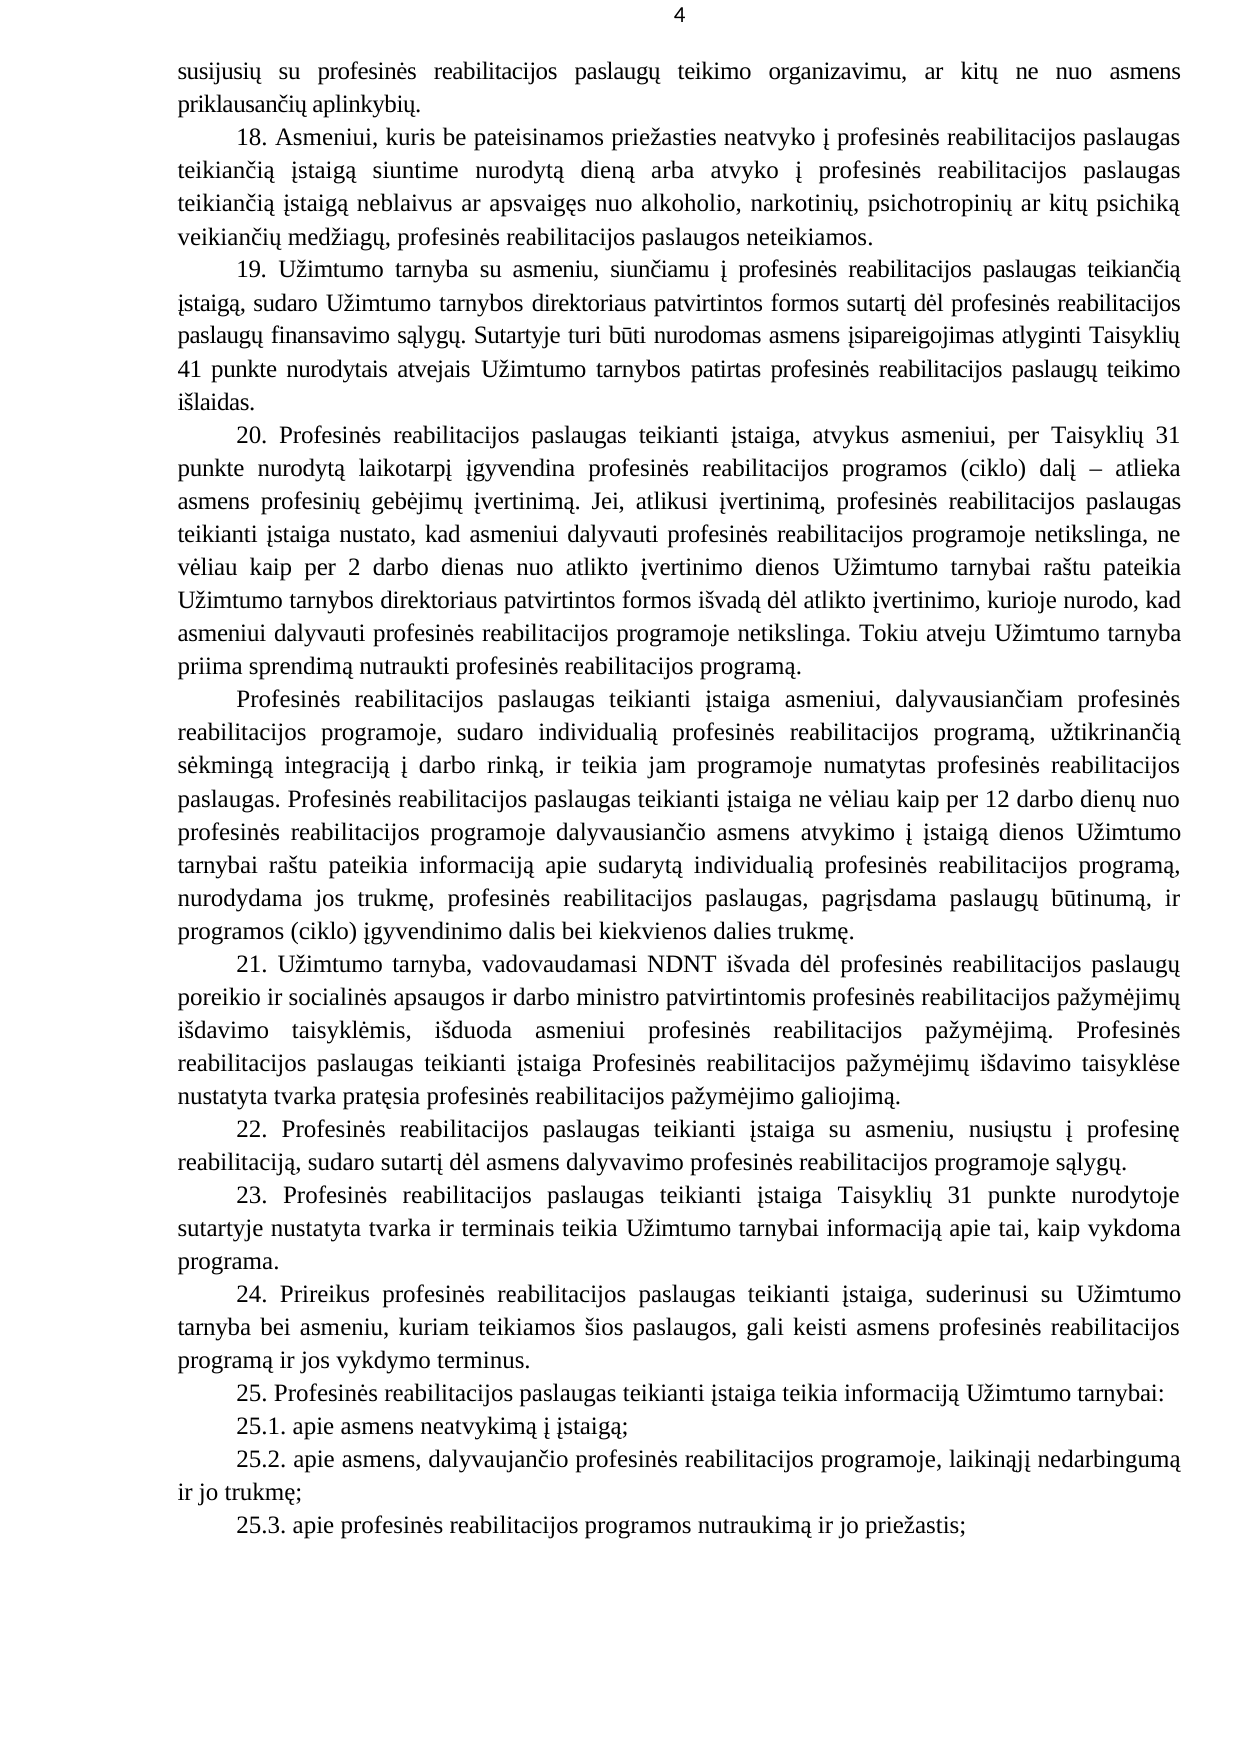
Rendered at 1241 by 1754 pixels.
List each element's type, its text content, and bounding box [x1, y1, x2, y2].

text susijusių su profesinės reabilitacijos paslaugų teikimo organizavimu, ar kitų ne nuo asmens priklausančių aplinkybių. [177, 56, 1181, 118]
text 18. Asmeniui, kuris be pateisinamos priežasties neatvyko į profesinės reabilitacijos paslaugas teikiančią įstaigą siuntime nurodytą dieną arba atvyko į profesinės reabilitacijos paslaugas teikiančią įstaigą neblaivus ar apsvaigęs nuo alkoholio, narkotinių, psichotropinių ar kitų psichiką veikiančių medžiagų, profesinės reabilitacijos paslaugos neteikiamos. [177, 122, 1181, 250]
text 19. Užimtumo tarnyba su asmeniu, siunčiamu į profesinės reabilitacijos paslaugas teikiančią įstaigą, sudaro Užimtumo tarnybos direktoriaus patvirtintos formos sutartį dėl profesinės reabilitacijos paslaugų finansavimo sąlygų. Sutartyje turi būti nurodomas asmens įsipareigojimas atlyginti Taisyklių 41 punkte nurodytais atvejais Užimtumo tarnybos patirtas profesinės reabilitacijos paslaugų teikimo išlaidas. [177, 254, 1181, 415]
text 25.2. apie asmens, dalyvaujančio profesinės reabilitacijos programoje, laikinąjį nedarbingumą ir jo trukmę; [177, 1444, 1181, 1506]
text 20. Profesinės reabilitacijos paslaugas teikianti įstaiga, atvykus asmeniui, per Taisyklių 31 punkte nurodytą laikotarpį įgyvendina profesinės reabilitacijos programos (ciklo) dalį – atlieka asmens profesinių gebėjimų įvertinimą. Jei, atlikusi įvertinimą, profesinės reabilitacijos paslaugas teikianti įstaiga nustato, kad asmeniui dalyvauti profesinės reabilitacijos programoje netikslinga, ne vėliau kaip per 2 darbo dienas nuo atlikto įvertinimo dienos Užimtumo tarnybai raštu pateikia Užimtumo tarnybos direktoriaus patvirtintos formos išvadą dėl atlikto įvertinimo, kurioje nurodo, kad asmeniui dalyvauti profesinės reabilitacijos programoje netikslinga. Tokiu atveju Užimtumo tarnyba priima sprendimą nutraukti profesinės reabilitacijos programą. [177, 420, 1181, 679]
text 21. Užimtumo tarnyba, vadovaudamasi NDNT išvada dėl profesinės reabilitacijos paslaugų poreikio ir socialinės apsaugos ir darbo ministro patvirtintomis profesinės reabilitacijos pažymėjimų išdavimo taisyklėmis, išduoda asmeniui profesinės reabilitacijos pažymėjimą. Profesinės reabilitacijos paslaugas teikianti įstaiga Profesinės reabilitacijos pažymėjimų išdavimo taisyklėse nustatyta tvarka pratęsia profesinės reabilitacijos pažymėjimo galiojimą. [177, 949, 1181, 1109]
text 25.3. apie profesinės reabilitacijos programos nutraukimą ir jo priežastis; [177, 1510, 1181, 1539]
text 25.1. apie asmens neatvykimą į įstaigą; [177, 1411, 1181, 1440]
text 24. Prireikus profesinės reabilitacijos paslaugas teikianti įstaiga, suderinusi su Užimtumo tarnyba bei asmeniu, kuriam teikiamos šios paslaugos, gali keisti asmens profesinės reabilitacijos programą ir jos vykdymo terminus. [177, 1279, 1181, 1374]
text 23. Profesinės reabilitacijos paslaugas teikianti įstaiga Taisyklių 31 punkte nurodytoje sutartyje nustatyta tvarka ir terminais teikia Užimtumo tarnybai informaciją apie tai, kaip vykdoma programa. [177, 1180, 1181, 1275]
text 25. Profesinės reabilitacijos paslaugas teikianti įstaiga teikia informaciją Užimtumo tarnybai: [177, 1378, 1181, 1407]
text 22. Profesinės reabilitacijos paslaugas teikianti įstaiga su asmeniu, nusiųstu į profesinę reabilitaciją, sudaro sutartį dėl asmens dalyvavimo profesinės reabilitacijos programoje sąlygų. [177, 1114, 1181, 1176]
text Profesinės reabilitacijos paslaugas teikianti įstaiga asmeniui, dalyvausiančiam profesinės reabilitacijos programoje, sudaro individualią profesinės reabilitacijos programą, užtikrinančią sėkmingą integraciją į darbo rinką, ir teikia jam programoje numatytas profesinės reabilitacijos paslaugas. Profesinės reabilitacijos paslaugas teikianti įstaiga ne vėliau kaip per 12 darbo dienų nuo profesinės reabilitacijos programoje dalyvausiančio asmens atvykimo į įstaigą dienos Užimtumo tarnybai raštu pateikia informaciją apie sudarytą individualią profesinės reabilitacijos programą, nurodydama jos trukmę, profesinės reabilitacijos paslaugas, pagrįsdama paslaugų būtinumą, ir programos (ciklo) įgyvendinimo dalis bei kiekvienos dalies trukmę. [177, 684, 1181, 944]
